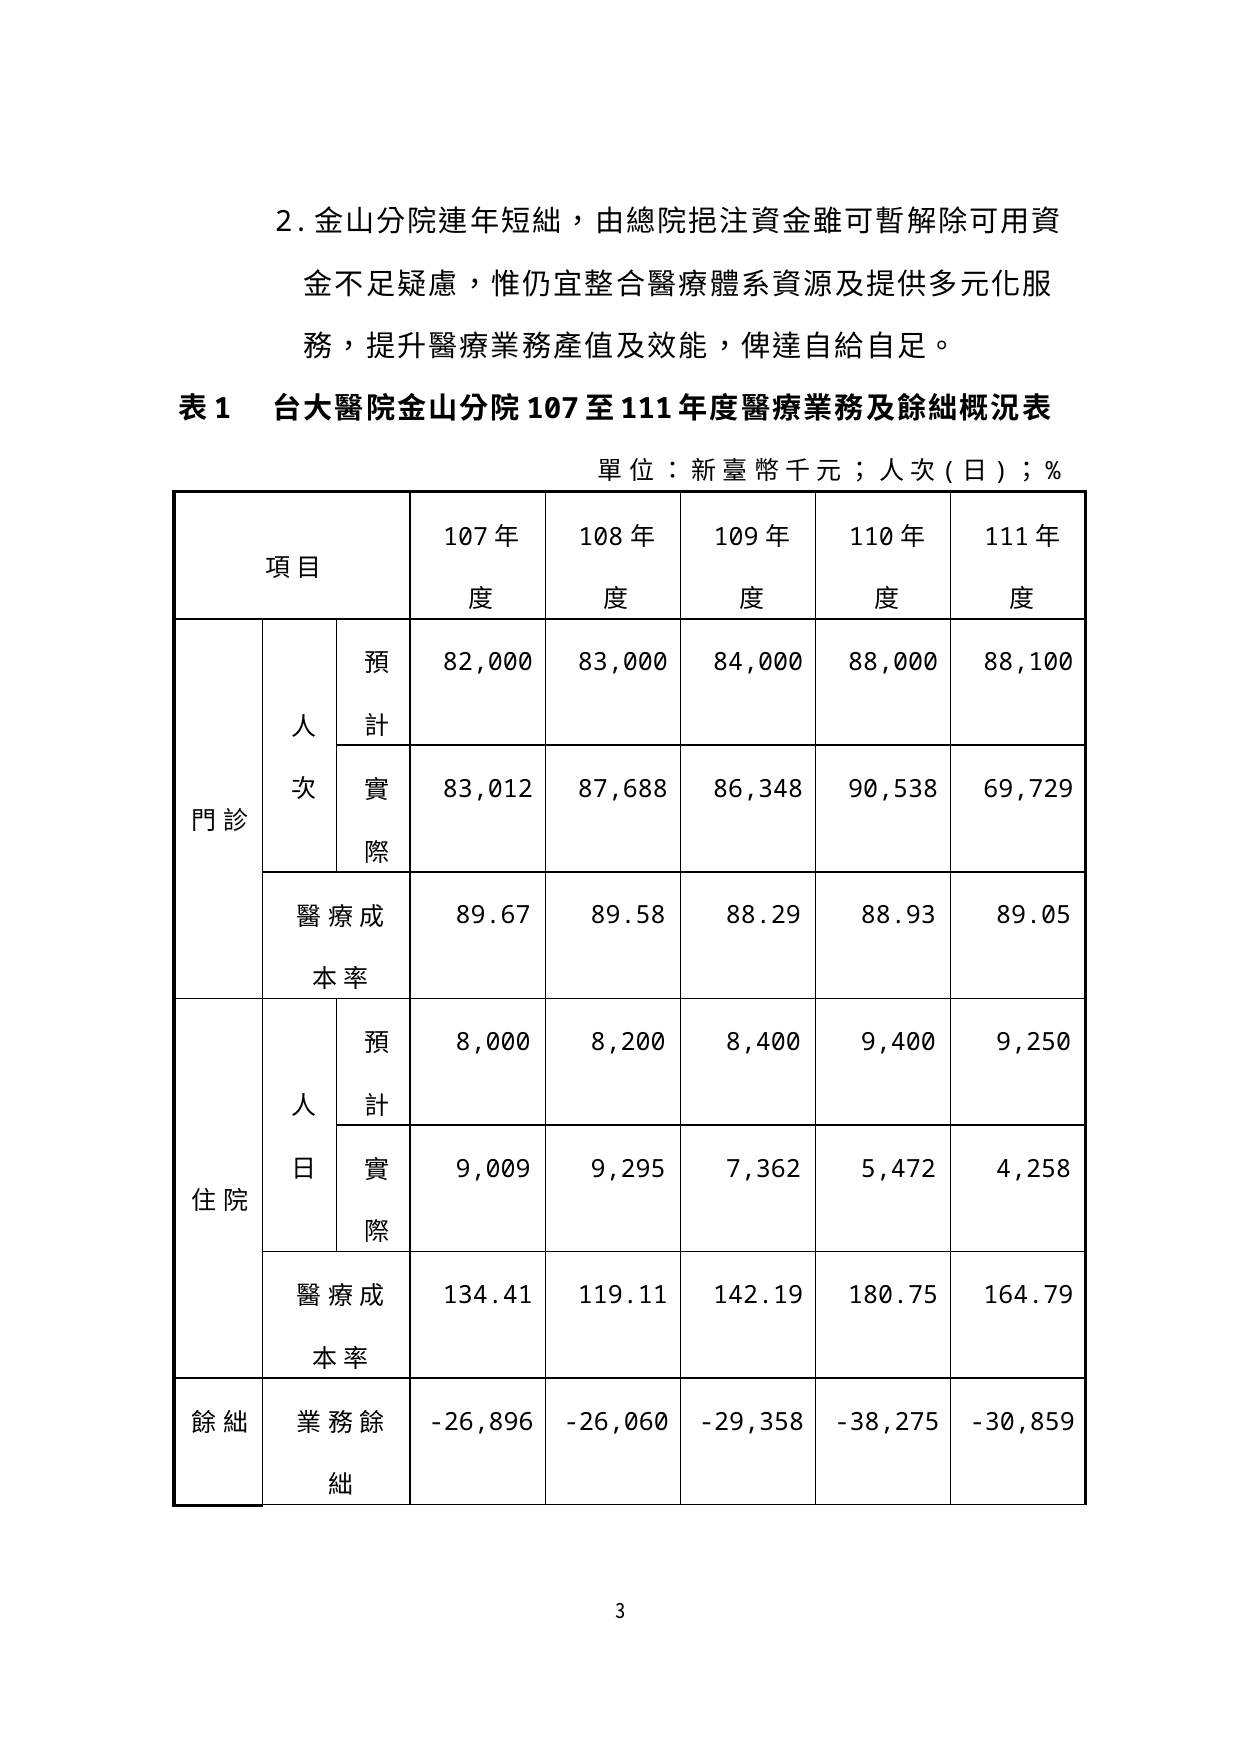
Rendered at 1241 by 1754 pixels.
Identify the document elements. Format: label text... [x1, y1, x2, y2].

table_cell 83,000 [546, 620, 680, 744]
table_header 項目 [176, 493, 409, 618]
table_header 110年度 [816, 493, 950, 618]
table_cell 180.75 [816, 1252, 950, 1377]
text 2.金山分院連年短絀，由總院挹注資金雖可暫解除可用資金不足疑慮，惟仍宜整合醫療體系資源及提供多元化服務，提升醫療業務產值及效能，俾達自給自足。 [266, 177, 1063, 365]
table_cell 9,009 [411, 1126, 545, 1251]
table_cell 預計 [337, 999, 409, 1124]
table_cell 預計 [337, 620, 409, 744]
table_cell 人日 [263, 999, 336, 1251]
table_cell 88.29 [681, 873, 815, 997]
table_cell 7,362 [681, 1126, 815, 1251]
table_header 107年度 [411, 493, 545, 618]
table_cell 86,348 [681, 746, 815, 871]
table_cell 88,100 [951, 620, 1084, 744]
table_cell 5,472 [816, 1126, 950, 1251]
table_cell 69,729 [951, 746, 1084, 871]
table_cell 84,000 [681, 620, 815, 744]
table_cell 人次 [263, 620, 336, 871]
table_cell 4,258 [951, 1126, 1084, 1251]
table_cell 9,400 [816, 999, 950, 1124]
table_header 109年度 [681, 493, 815, 618]
table_cell 實際 [337, 746, 409, 871]
text 表1 台大醫院金山分院107至111年度醫療業務及餘絀概況表 [177, 365, 1063, 427]
table_cell -26,896 [411, 1379, 545, 1504]
table_cell 82,000 [411, 620, 545, 744]
table_cell 89.58 [546, 873, 680, 997]
table_cell -29,358 [681, 1379, 815, 1504]
table_cell 89.67 [411, 873, 545, 997]
table_cell 住院 [176, 999, 262, 1377]
table_header 108年度 [546, 493, 680, 618]
table_cell 業務餘絀 [263, 1379, 409, 1504]
table_cell 90,538 [816, 746, 950, 871]
table_cell 醫療成本率 [263, 873, 409, 997]
table_cell 醫療成本率 [263, 1252, 409, 1377]
table_cell 8,200 [546, 999, 680, 1124]
table_cell 164.79 [951, 1252, 1084, 1377]
table_cell 134.41 [411, 1252, 545, 1377]
table_cell 142.19 [681, 1252, 815, 1377]
table_cell 119.11 [546, 1252, 680, 1377]
table_cell 實際 [337, 1126, 409, 1251]
table_cell 83,012 [411, 746, 545, 871]
table_cell 8,000 [411, 999, 545, 1124]
table_cell 88.93 [816, 873, 950, 997]
table_cell 9,250 [951, 999, 1084, 1124]
table_cell 88,000 [816, 620, 950, 744]
table_cell 89.05 [951, 873, 1084, 997]
table_cell 8,400 [681, 999, 815, 1124]
table_cell 餘絀 [176, 1379, 262, 1504]
table_cell 門診 [176, 620, 262, 997]
table_cell 9,295 [546, 1126, 680, 1251]
text 單位：新臺幣千元；人次(日)；% [176, 427, 1063, 490]
table_cell -38,275 [816, 1379, 950, 1504]
table_cell 87,688 [546, 746, 680, 871]
table_cell -30,859 [951, 1379, 1084, 1504]
table_cell -26,060 [546, 1379, 680, 1504]
table_header 111年度 [951, 493, 1084, 618]
